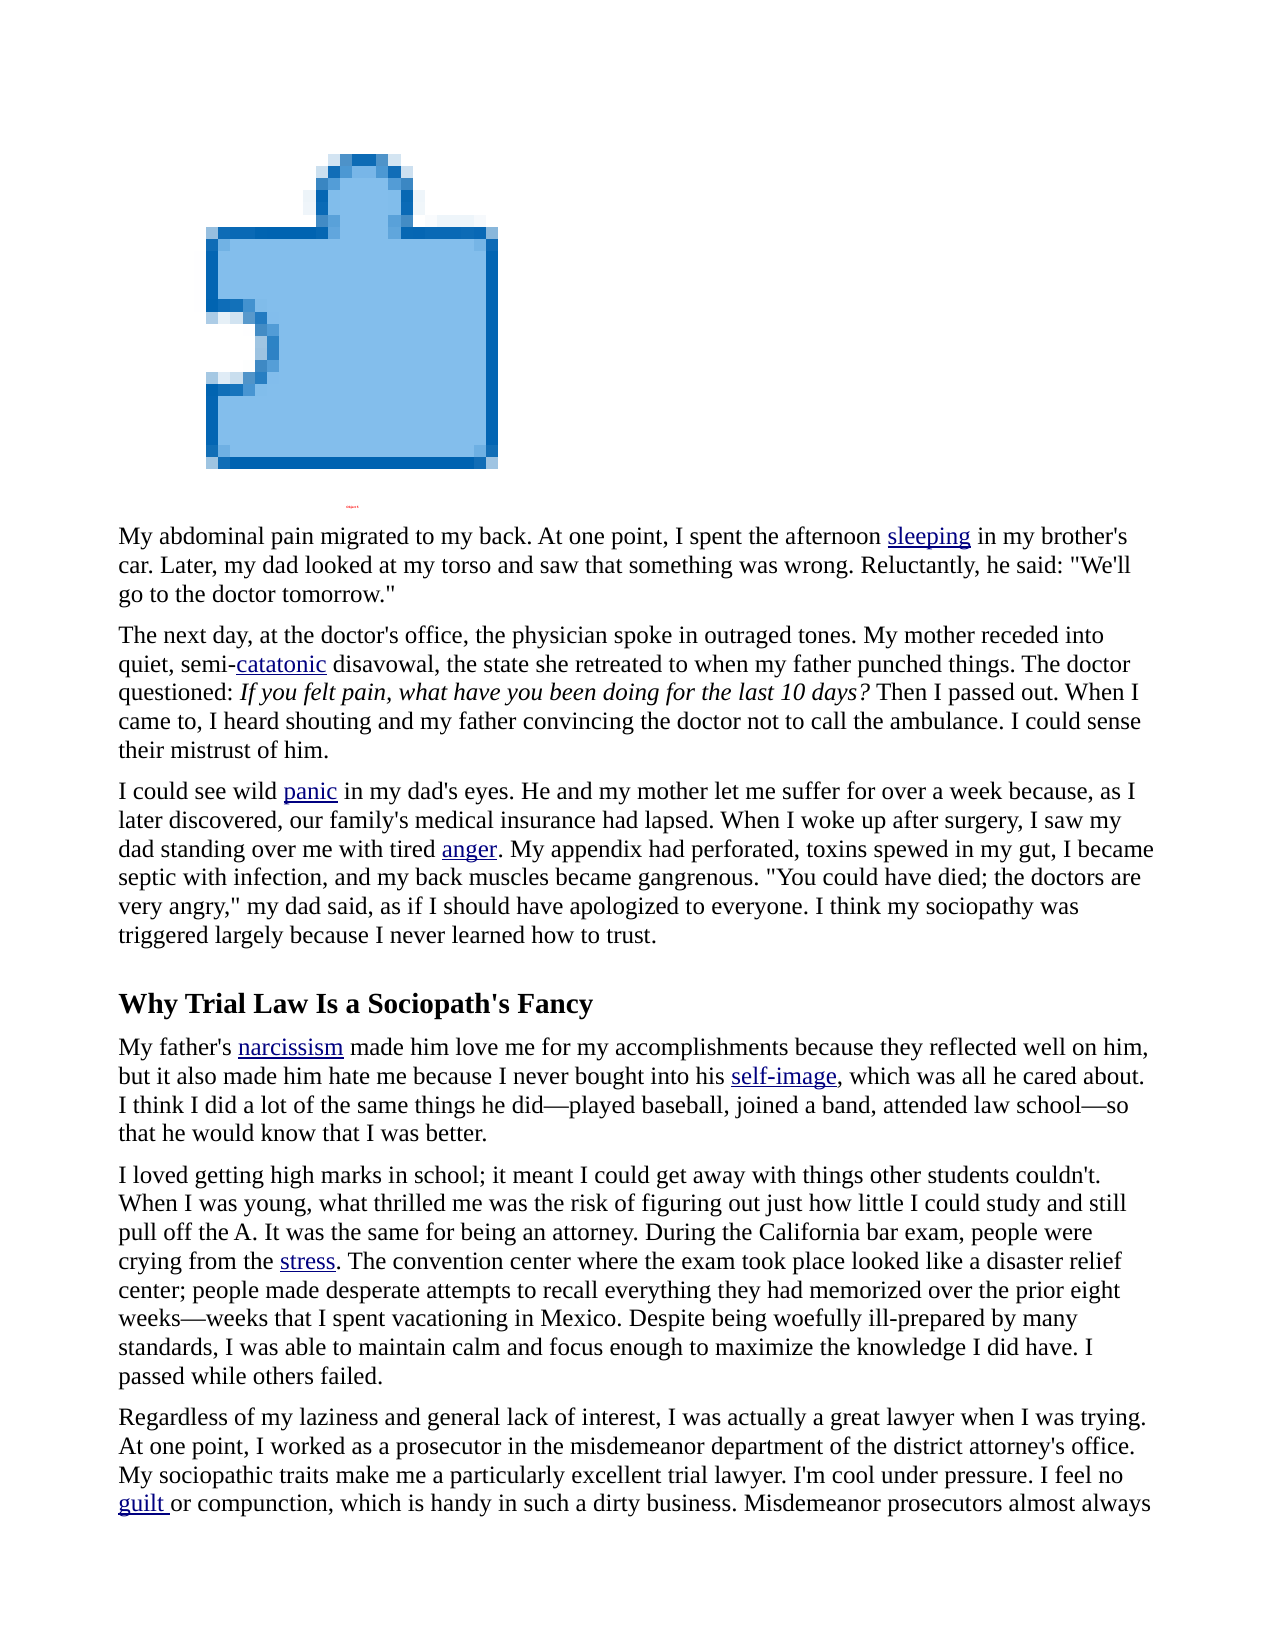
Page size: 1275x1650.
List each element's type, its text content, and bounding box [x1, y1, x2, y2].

text My abdominal pain migrated to my back. At one point, I spent the afternoon sleeping in my brother's car. Later, my dad looked at my torso and saw that something was wrong. Reluctantly, he said: "We'll go to the doctor tomorrow." [118, 521, 1157, 607]
text The next day, at the doctor's office, the physician spoke in outraged tones. My mother receded into quiet, semi-catatonic disavowal, the state she retreated to when my father punched things. The doctor questioned: If you felt pain, what have you been doing for the last 10 days? Then I passed out. When I came to, I heard shouting and my father convincing the doctor not to call the ambulance. I could sense their mistrust of him. [118, 620, 1157, 764]
text I could see wild panic in my dad's eyes. He and my mother let me suffer for over a week because, as I later discovered, our family's medical insurance had lapsed. When I woke up after surgery, I saw my dad standing over me with tired anger. My appendix had perforated, toxins spewed in my gut, I became septic with infection, and my back muscles became gangrenous. "You could have died; the doctors are very angry," my dad said, as if I should have apologized to everyone. I think my sociopathy was triggered largely because I never learned how to trust. [118, 776, 1157, 949]
text Regardless of my laziness and general lack of interest, I was actually a great lawyer when I was trying. At one point, I worked as a prosecutor in the misdemeanor department of the district attorney's office. My sociopathic traits make me a particularly excellent trial lawyer. I'm cool under pressure. I feel no guilt or compunction, which is handy in such a dirty business. Misdemeanor prosecutors almost always [118, 1402, 1157, 1517]
text My father's narcissism made him love me for my accomplishments because they reflected well on him, but it also made him hate me because I never bought into his self-image, which was all he cared about. I think I did a lot of the same things he did—played baseball, joined a band, attended law school—so that he would know that I was better. [118, 1032, 1157, 1147]
text I loved getting high marks in school; it meant I could get away with things other students couldn't. When I was young, what thrilled me was the risk of figuring out just how little I could study and still pull off the A. It was the same for being an attorney. During the California bar exam, people were crying from the stress. The convention center where the exam took place looked like a disaster relief center; people made desperate attempts to recall everything they had memorized over the prior eight weeks—weeks that I spent vacationing in Mexico. Despite being woefully ill-prepared by many standards, I was able to maintain calm and focus enough to maximize the knowledge I did have. I passed while others failed. [118, 1160, 1157, 1390]
subtitle Why Trial Law Is a Sociopath's Fancy [118, 986, 1157, 1020]
